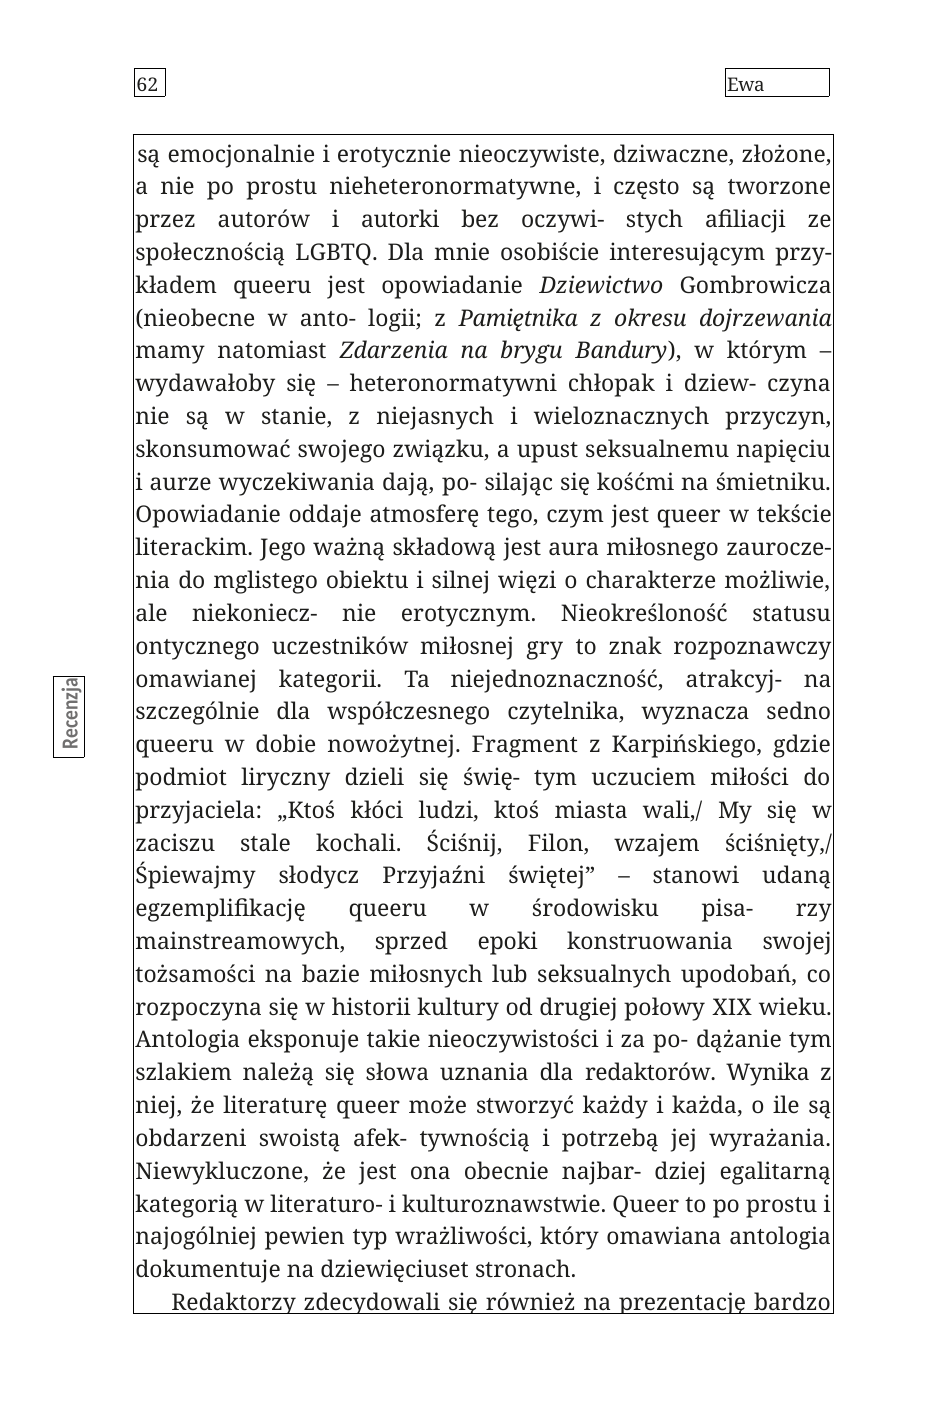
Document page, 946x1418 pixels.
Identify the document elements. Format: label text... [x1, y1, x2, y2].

text Recenzja [55, 678, 84, 749]
text są emocjonalnie i erotycznie nieoczywiste, dziwaczne, złożone, a nie po prostu nieheteronormatywne, i często są tworzone przez autorów i autorki bez oczywi- stych afiliacji ze społecznością LGBTQ. Dla mnie osobiście interesującym przy- kładem queeru jest opowiadanie Dziewictwo Gombrowicza (nieobecne w anto- logii; z Pamiętnika z okresu dojrzewania mamy natomiast Zdarzenia na brygu Bandury), w którym – wydawałoby się – heteronormatywni chłopak i dziew- czyna nie są w stanie, z niejasnych i wieloznacznych przyczyn, skonsumować swojego związku, a upust seksualnemu napięciu i aurze wyczekiwania dają, po- silając się kośćmi na śmietniku. Opowiadanie oddaje atmosferę tego, czym jest queer w tekście literackim. Jego ważną składową jest aura miłosnego zaurocze- nia do mglistego obiektu i silnej więzi o charakterze możliwie, ale niekoniecz- nie erotycznym. Nieokreśloność statusu ontycznego uczestników miłosnej gry to znak rozpoznawczy omawianej kategorii. Ta niejednoznaczność, atrakcyj- na szczególnie dla współczesnego czytelnika, wyznacza sedno queeru w dobie nowożytnej. Fragment z Karpińskiego, gdzie podmiot liryczny dzieli się świę- tym uczuciem miłości do przyjaciela: „Ktoś kłóci ludzi, ktoś miasta wali,/ My się w zaciszu stale kochali. Ściśnij, Filon, wzajem ściśnięty,/ Śpiewajmy słodycz Przyjaźni świętej” – stanowi udaną egzemplifikację queeru w środowisku pisa- rzy mainstreamowych, sprzed epoki konstruowania swojej tożsamości na bazie miłosnych lub seksualnych upodobań, co rozpoczyna się w historii kultury od drugiej połowy XIX wieku. Antologia eksponuje takie nieoczywistości i za po- dążanie tym szlakiem należą się słowa uznania dla redaktorów. Wynika z niej, że literaturę queer może stworzyć każdy i każda, o ile są obdarzeni swoistą afek- tywnością i potrzebą jej wyrażania. Niewykluczone, że jest ona obecnie najbar- dziej egalitarną kategorią w literaturo- i kulturoznawstwie. Queer to po prostu i najogólniej pewien typ wrażliwości, który omawiana antologia dokumentuje na dziewięciuset stronach. [135, 137, 832, 1284]
text Ewa Chudoba [727, 71, 829, 96]
text 628 [136, 71, 165, 96]
